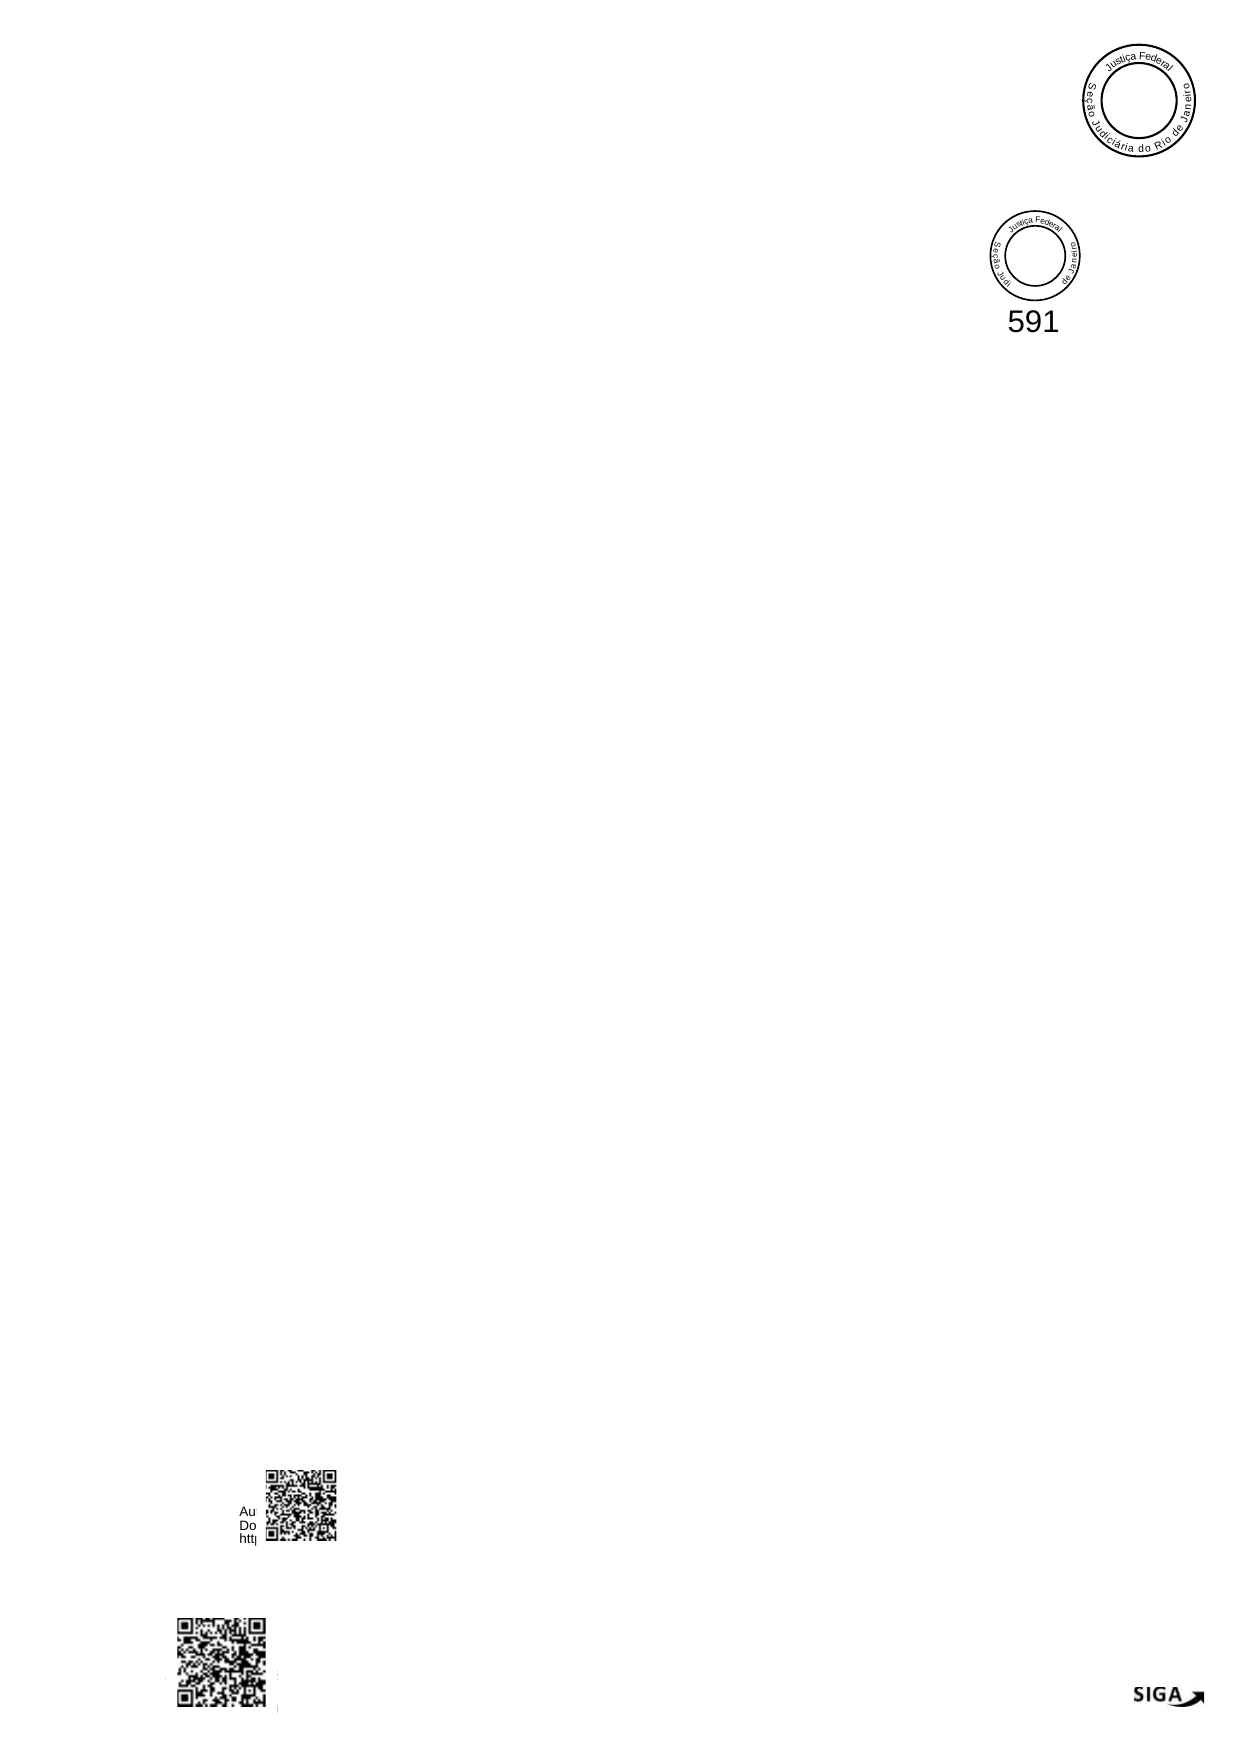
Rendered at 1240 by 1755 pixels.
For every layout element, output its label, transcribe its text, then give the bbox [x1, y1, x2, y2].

text 591 [1007, 150, 1089, 339]
